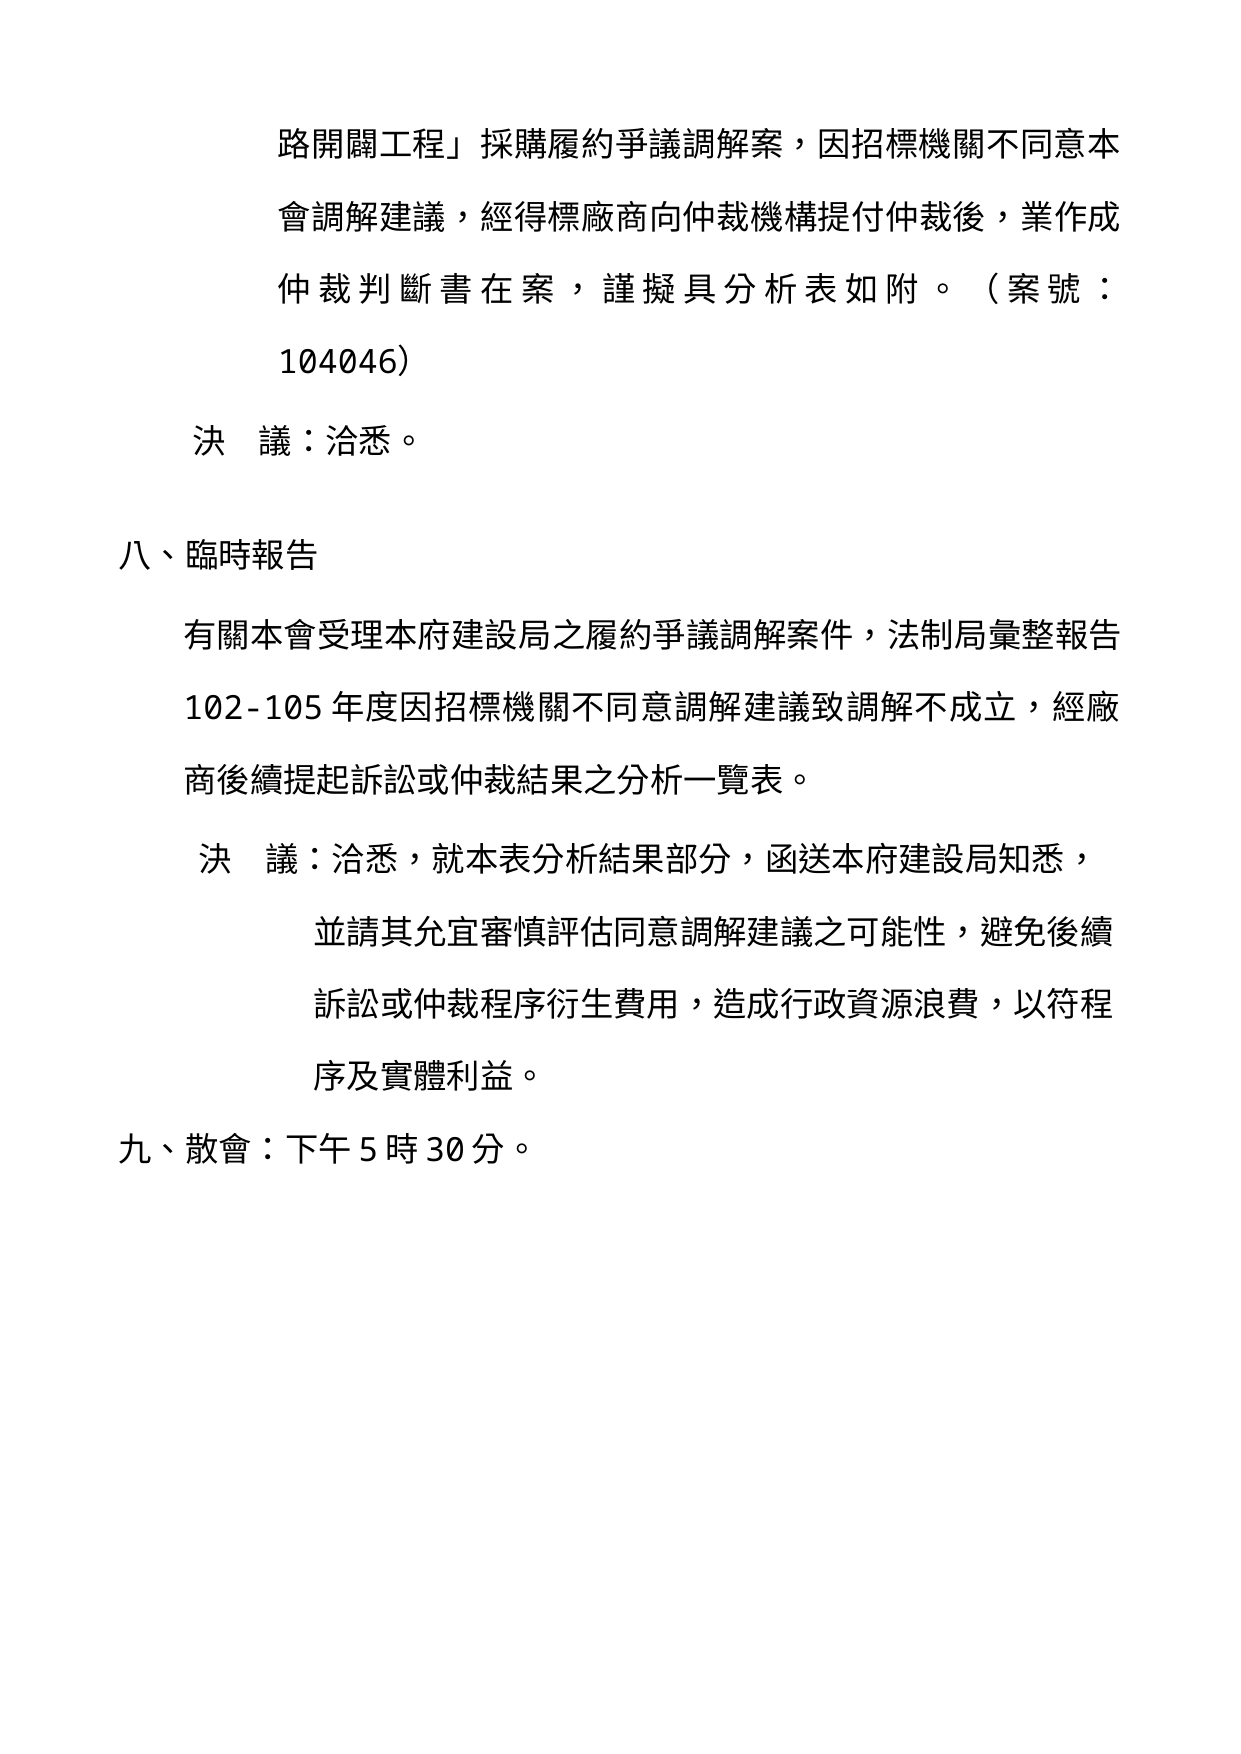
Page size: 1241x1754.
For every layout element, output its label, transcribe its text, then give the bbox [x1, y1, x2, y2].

text 有關本會受理本府建設局之履約爭議調解案件，法制局彙整報告102-105年度因招標機關不同意調解建議致調解不成立，經廠商後續提起訴訟或仲裁結果之分析一覽表。 [183, 608, 1122, 802]
text 八、臨時報告 [118, 529, 1122, 577]
text 九、散會：下午5時30分。 [118, 1122, 1122, 1171]
list 路開闢工程」採購履約爭議調解案，因招標機關不同意本會調解建議，經得標廠商向仲裁機構提付仲裁後，業作成仲裁判斷書在案，謹擬具分析表如附。（案號：104046） [177, 118, 1122, 383]
text 決 議：洽悉，就本表分析結果部分，函送本府建設局知悉，並請其允宜審慎評估同意調解建議之可能性，避免後續訴訟或仲裁程序衍生費用，造成行政資源浪費，以符程序及實體利益。 [118, 833, 1122, 1098]
text 決 議：洽悉。 [192, 415, 1122, 463]
